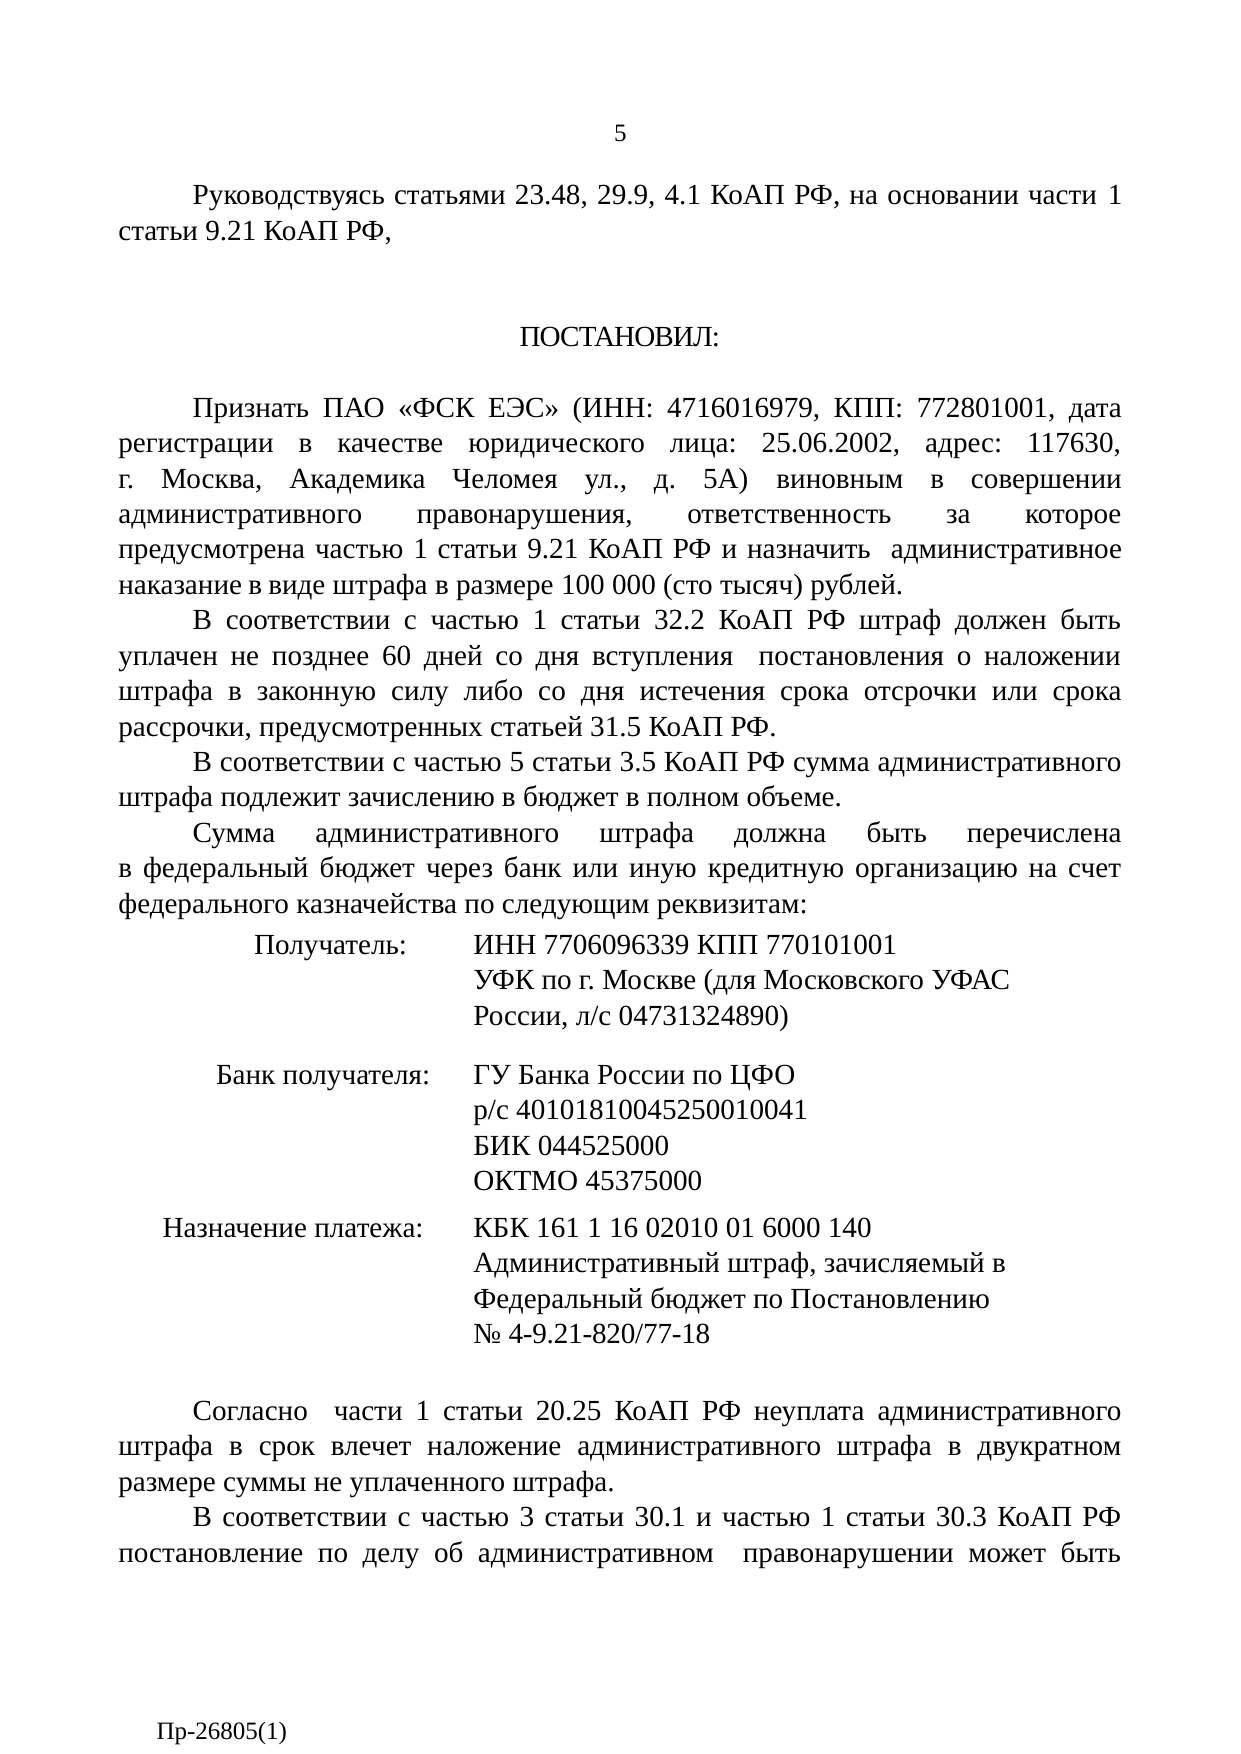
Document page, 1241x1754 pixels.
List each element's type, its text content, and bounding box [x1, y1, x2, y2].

text Сумма административного штрафа должна быть перечислена в федеральный бюджет через банк или иную кредитную организацию на счет федерального казначейства по следующим реквизитам: [118, 814, 1122, 920]
table_cell ГУ Банка России по ЦФО р/с 40101810045250010041 БИК 044525000 ОКТМО 45375000 [468, 1050, 1115, 1203]
text В соответствии с частью 5 статьи 3.5 КоАП РФ сумма административного штрафа подлежит зачислению в бюджет в полном объеме. [118, 743, 1122, 814]
text Руководствуясь статьями 23.48, 29.9, 4.1 КоАП РФ, на основании части 1 статьи 9.21 КоАП РФ, [118, 176, 1122, 247]
table_cell Банк получателя: [118, 1050, 467, 1203]
text Признать ПАО «ФСК ЕЭС» (ИНН: 4716016979, КПП: 772801001, дата регистрации в качестве юридического лица: 25.06.2002, адрес: 117630, г. Москва, Академика Челомея ул., д. 5А) виновным в совершении административного правонарушения, ответственность за которое предусмотрена частью 1 статьи 9.21 КоАП РФ и назначить административное наказание в виде штрафа в размере 100 000 (сто тысяч) рублей. [118, 389, 1122, 601]
text ПОСТАНОВИЛ: [118, 318, 1122, 353]
table_header Получатель: [118, 920, 467, 1050]
table_header ИНН 7706096339 КПП 770101001 УФК по г. Москве (для Московского УФАС России, л/с 04731324890) [468, 920, 1115, 1050]
table_cell Назначение платежа: [118, 1204, 467, 1357]
text Согласно части 1 статьи 20.25 КоАП РФ неуплата административного штрафа в срок влечет наложение административного штрафа в двукратном размере суммы не уплаченного штрафа. [118, 1392, 1122, 1498]
table_cell КБК 161 1 16 02010 01 6000 140 Административный штраф, зачисляемый в Федеральный бюджет по Постановлению № 4-9.21-820/77-18 [468, 1204, 1115, 1357]
text В соответствии с частью 3 статьи 30.1 и частью 1 статьи 30.3 КоАП РФ постановление по делу об административном правонарушении может быть [118, 1498, 1122, 1569]
text В соответствии с частью 1 статьи 32.2 КоАП РФ штраф должен быть уплачен не позднее 60 дней со дня вступления постановления о наложении штрафа в законную силу либо со дня истечения срока отсрочки или срока рассрочки, предусмотренных статьей 31.5 КоАП РФ. [118, 601, 1122, 743]
